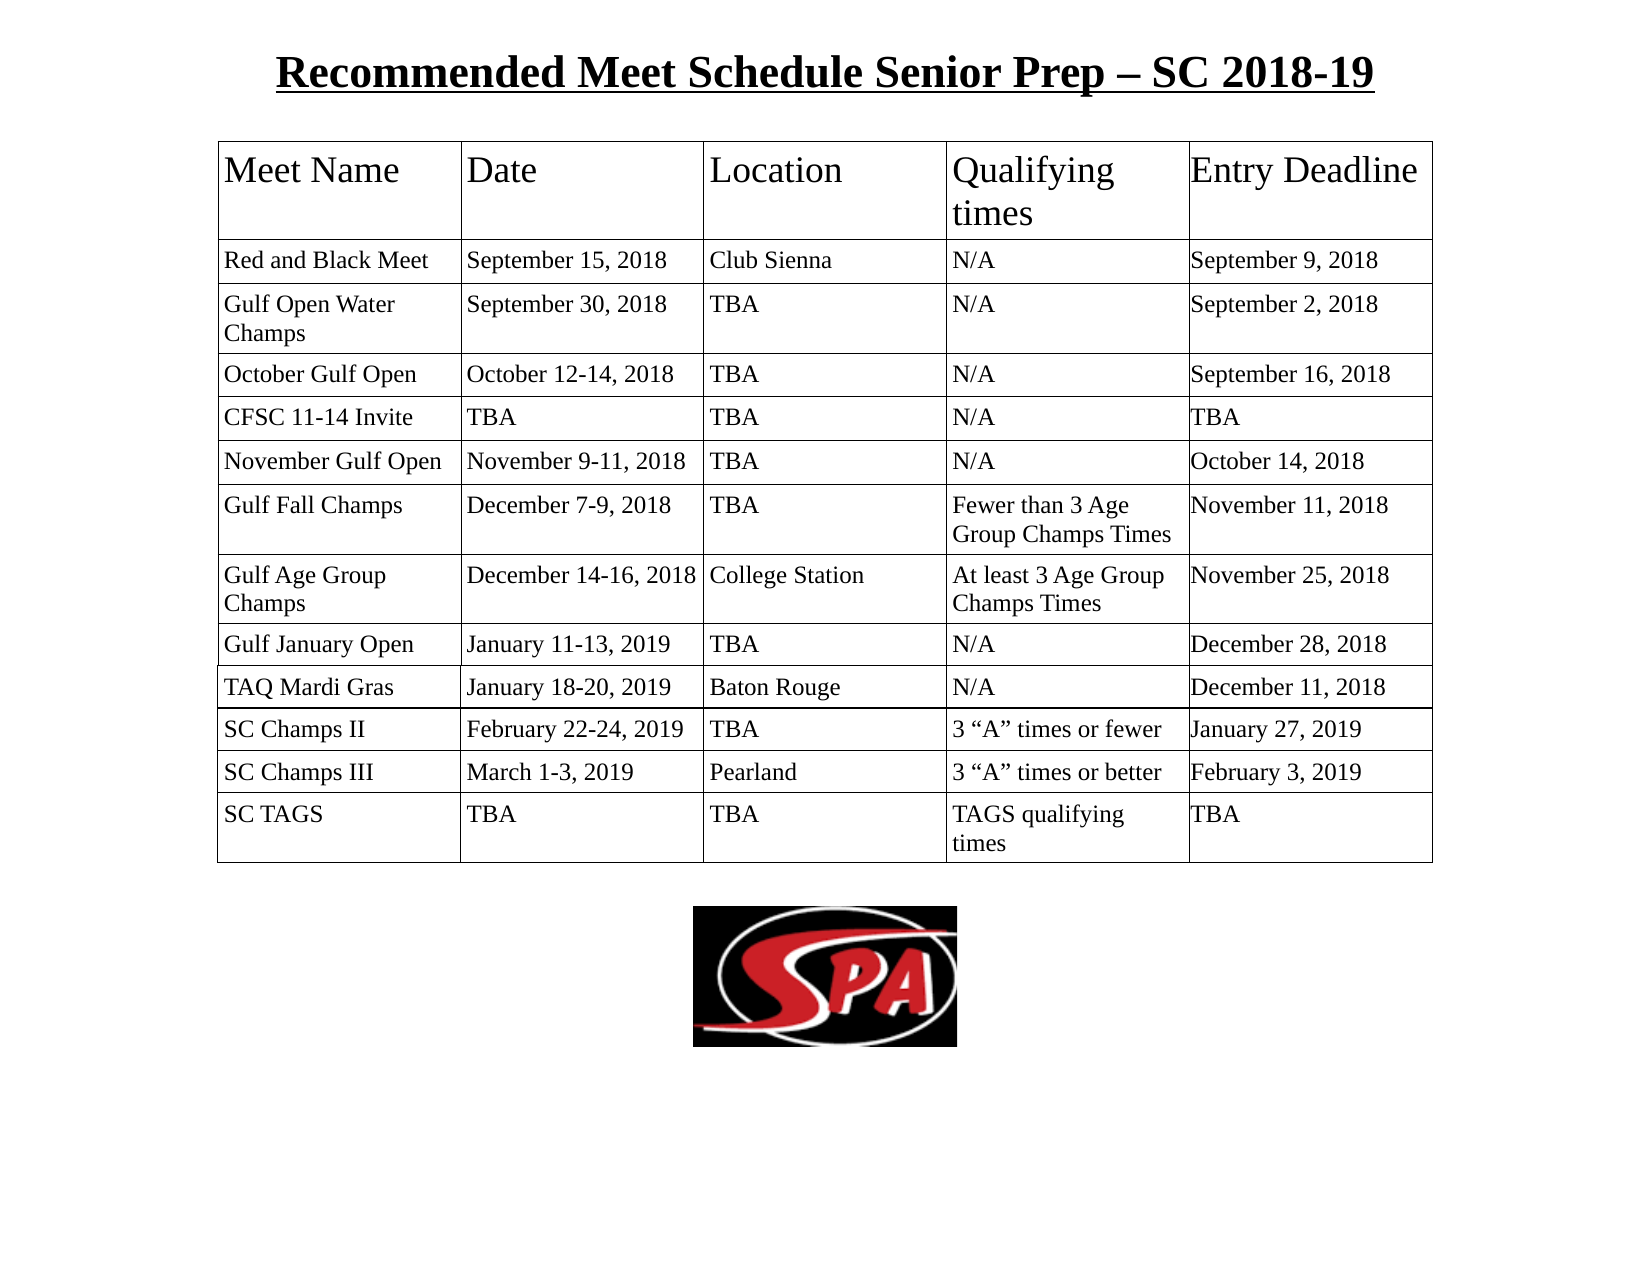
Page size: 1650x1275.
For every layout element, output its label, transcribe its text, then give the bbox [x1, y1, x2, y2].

table_cell September 16, 2018 [1190, 354, 1432, 396]
table_cell November Gulf Open [219, 441, 461, 484]
table_cell December 7-9, 2018 [462, 485, 703, 553]
table_cell College Station [704, 555, 946, 623]
table_cell At least 3 Age Group Champs Times [947, 555, 1189, 623]
text Recommended Meet Schedule Senior Prep – SC 2018-19 [118, 45, 1531, 98]
table_header Location [704, 142, 946, 239]
table_cell TBA [704, 624, 946, 665]
table_cell September 9, 2018 [1190, 240, 1432, 283]
table_cell TBA [704, 485, 946, 553]
table_cell TBA [704, 709, 946, 750]
table_cell TBA [704, 354, 946, 396]
table_cell November 9-11, 2018 [462, 441, 703, 484]
table_cell TBA [1190, 793, 1432, 862]
table_cell Gulf Open Water Champs [219, 284, 461, 352]
table_cell TAQ Mardi Gras [218, 666, 460, 707]
table_header Qualifying times [947, 142, 1189, 239]
table_cell Club Sienna [704, 240, 946, 283]
table_header Meet Name [219, 142, 461, 239]
table_cell N/A [947, 354, 1189, 396]
table_cell Pearland [704, 751, 946, 792]
table_cell February 22-24, 2019 [461, 709, 703, 750]
table_cell N/A [947, 441, 1189, 484]
table_cell SC Champs II [218, 709, 460, 750]
table_cell N/A [947, 240, 1189, 283]
table_cell September 15, 2018 [462, 240, 703, 283]
table_cell Baton Rouge [704, 666, 946, 707]
table_cell N/A [947, 397, 1189, 440]
table_cell December 28, 2018 [1190, 624, 1432, 665]
table_cell SC TAGS [218, 793, 460, 862]
table_cell 3 “A” times or fewer [947, 709, 1189, 750]
table_cell October 12-14, 2018 [462, 354, 703, 396]
table_cell TBA [704, 284, 946, 352]
table_cell Red and Black Meet [219, 240, 461, 283]
table_cell September 2, 2018 [1190, 284, 1432, 352]
table_cell January 18-20, 2019 [461, 666, 703, 707]
table_cell 3 “A” times or better [947, 751, 1189, 792]
table_cell January 11-13, 2019 [462, 624, 703, 665]
table_cell TBA [704, 441, 946, 484]
table_cell TAGS qualifying times [947, 793, 1189, 862]
table_cell October Gulf Open [219, 354, 461, 396]
table_cell November 11, 2018 [1190, 485, 1432, 553]
table_header Date [462, 142, 703, 239]
table_cell November 25, 2018 [1190, 555, 1432, 623]
table_header Entry Deadline [1190, 142, 1432, 239]
table_cell Gulf Fall Champs [219, 485, 461, 553]
table_cell TBA [704, 793, 946, 862]
table_cell TBA [1190, 397, 1432, 440]
table_cell CFSC 11-14 Invite [219, 397, 461, 440]
table_cell October 14, 2018 [1190, 441, 1432, 484]
table_cell December 11, 2018 [1190, 666, 1432, 707]
table_cell TBA [462, 397, 703, 440]
table_cell TBA [704, 397, 946, 440]
table_cell January 27, 2019 [1190, 709, 1432, 750]
table_cell Gulf January Open [219, 624, 461, 665]
table_cell September 30, 2018 [462, 284, 703, 352]
table_cell Fewer than 3 Age Group Champs Times [947, 485, 1189, 553]
table_cell TBA [461, 793, 703, 862]
table_cell N/A [947, 624, 1189, 665]
table_cell N/A [947, 284, 1189, 352]
table_cell SC Champs III [218, 751, 460, 792]
table_cell March 1-3, 2019 [461, 751, 703, 792]
table_cell December 14-16, 2018 [462, 555, 703, 623]
table_cell Gulf Age Group Champs [219, 555, 461, 623]
table_cell N/A [947, 666, 1189, 707]
table_cell February 3, 2019 [1190, 751, 1432, 792]
